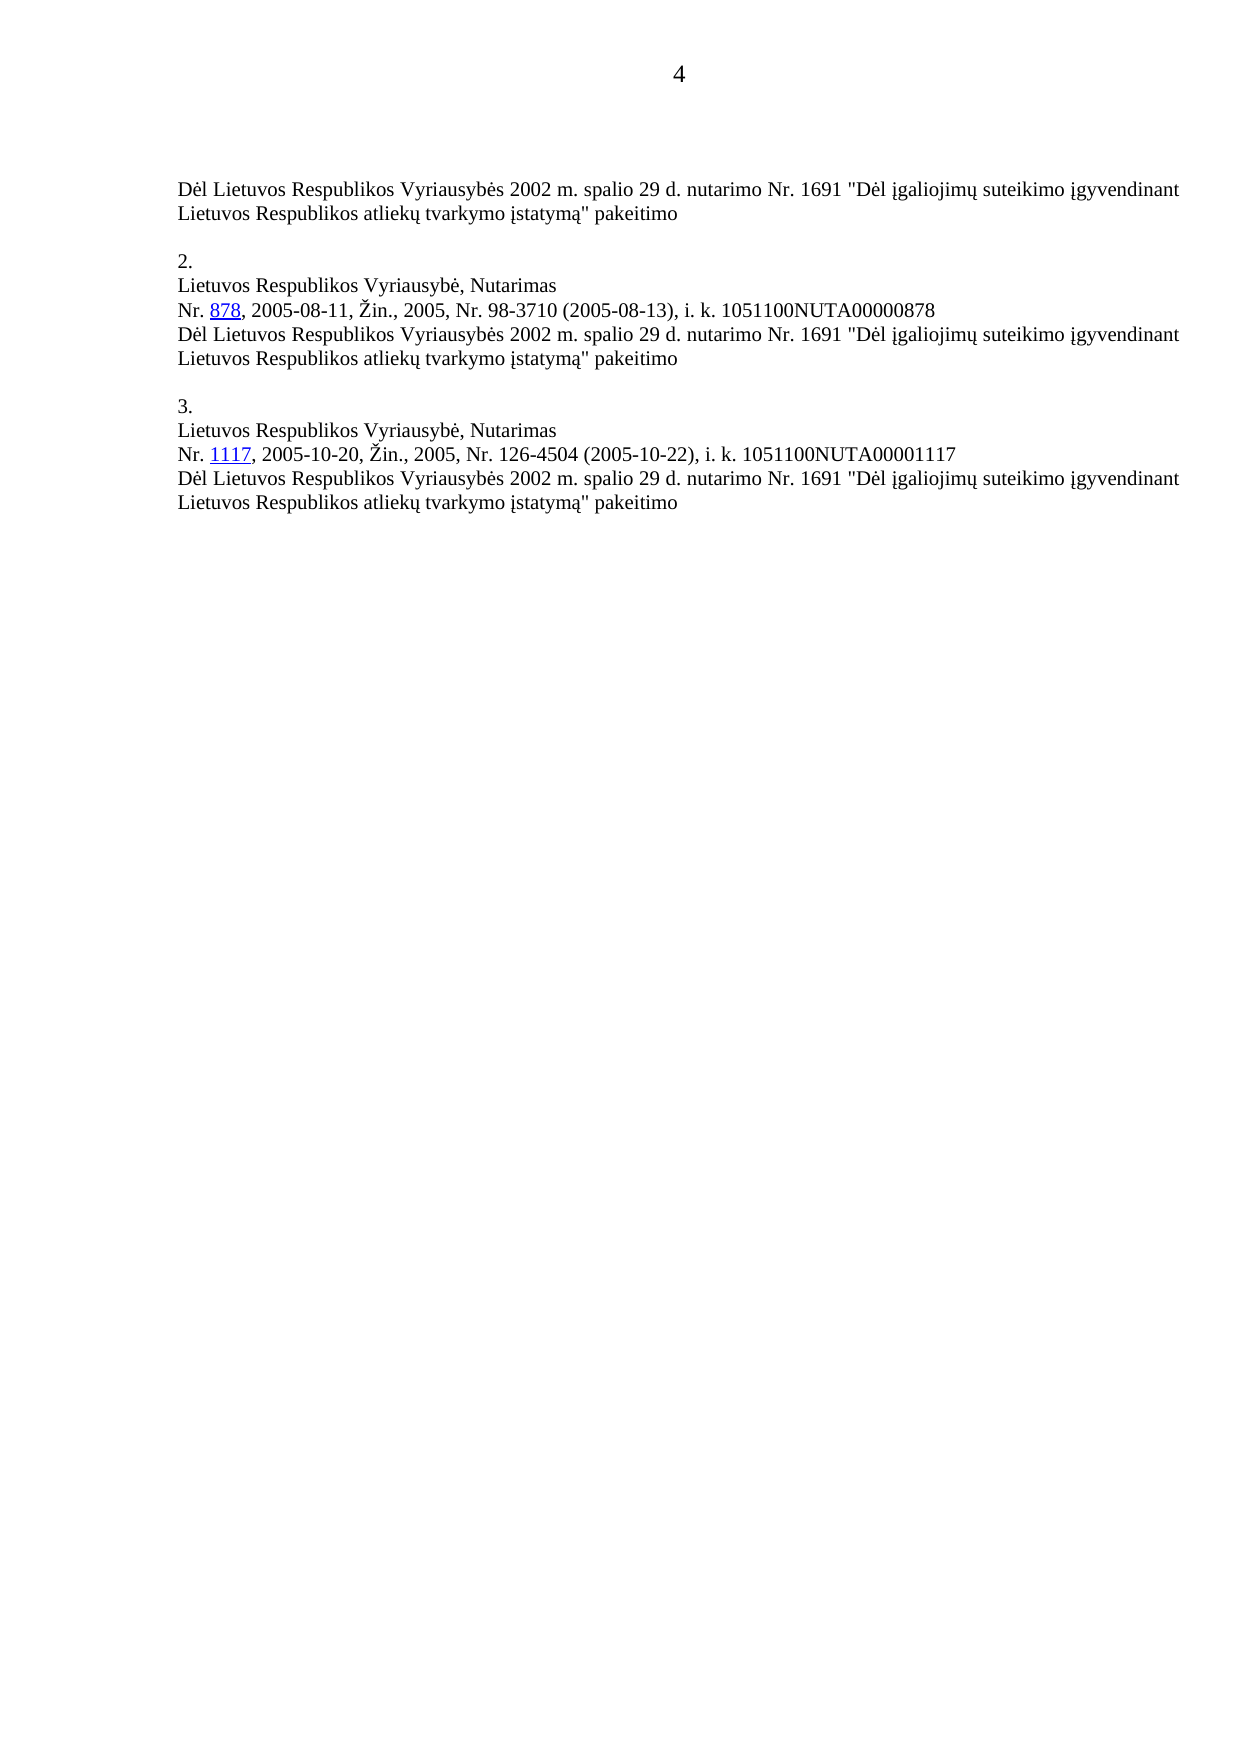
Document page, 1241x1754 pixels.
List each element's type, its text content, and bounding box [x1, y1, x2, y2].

text 2. [177, 249, 1181, 273]
text Nr. 1117, 2005-10-20, Žin., 2005, Nr. 126-4504 (2005-10-22), i. k. 1051100NUTA00001117 [177, 442, 1181, 466]
text Dėl Lietuvos Respublikos Vyriausybės 2002 m. spalio 29 d. nutarimo Nr. 1691 "Dėl įgaliojimų suteikimo įgyvendinant Lietuvos Respublikos atliekų tvarkymo įstatymą" pakeitimo [177, 177, 1181, 225]
text Lietuvos Respublikos Vyriausybė, Nutarimas [177, 273, 1181, 297]
text Dėl Lietuvos Respublikos Vyriausybės 2002 m. spalio 29 d. nutarimo Nr. 1691 "Dėl įgaliojimų suteikimo įgyvendinant Lietuvos Respublikos atliekų tvarkymo įstatymą" pakeitimo [177, 466, 1181, 514]
text 3. [177, 394, 1181, 418]
text Nr. 878, 2005-08-11, Žin., 2005, Nr. 98-3710 (2005-08-13), i. k. 1051100NUTA00000878 [177, 297, 1181, 322]
text Dėl Lietuvos Respublikos Vyriausybės 2002 m. spalio 29 d. nutarimo Nr. 1691 "Dėl įgaliojimų suteikimo įgyvendinant Lietuvos Respublikos atliekų tvarkymo įstatymą" pakeitimo [177, 322, 1181, 370]
text Lietuvos Respublikos Vyriausybė, Nutarimas [177, 418, 1181, 442]
